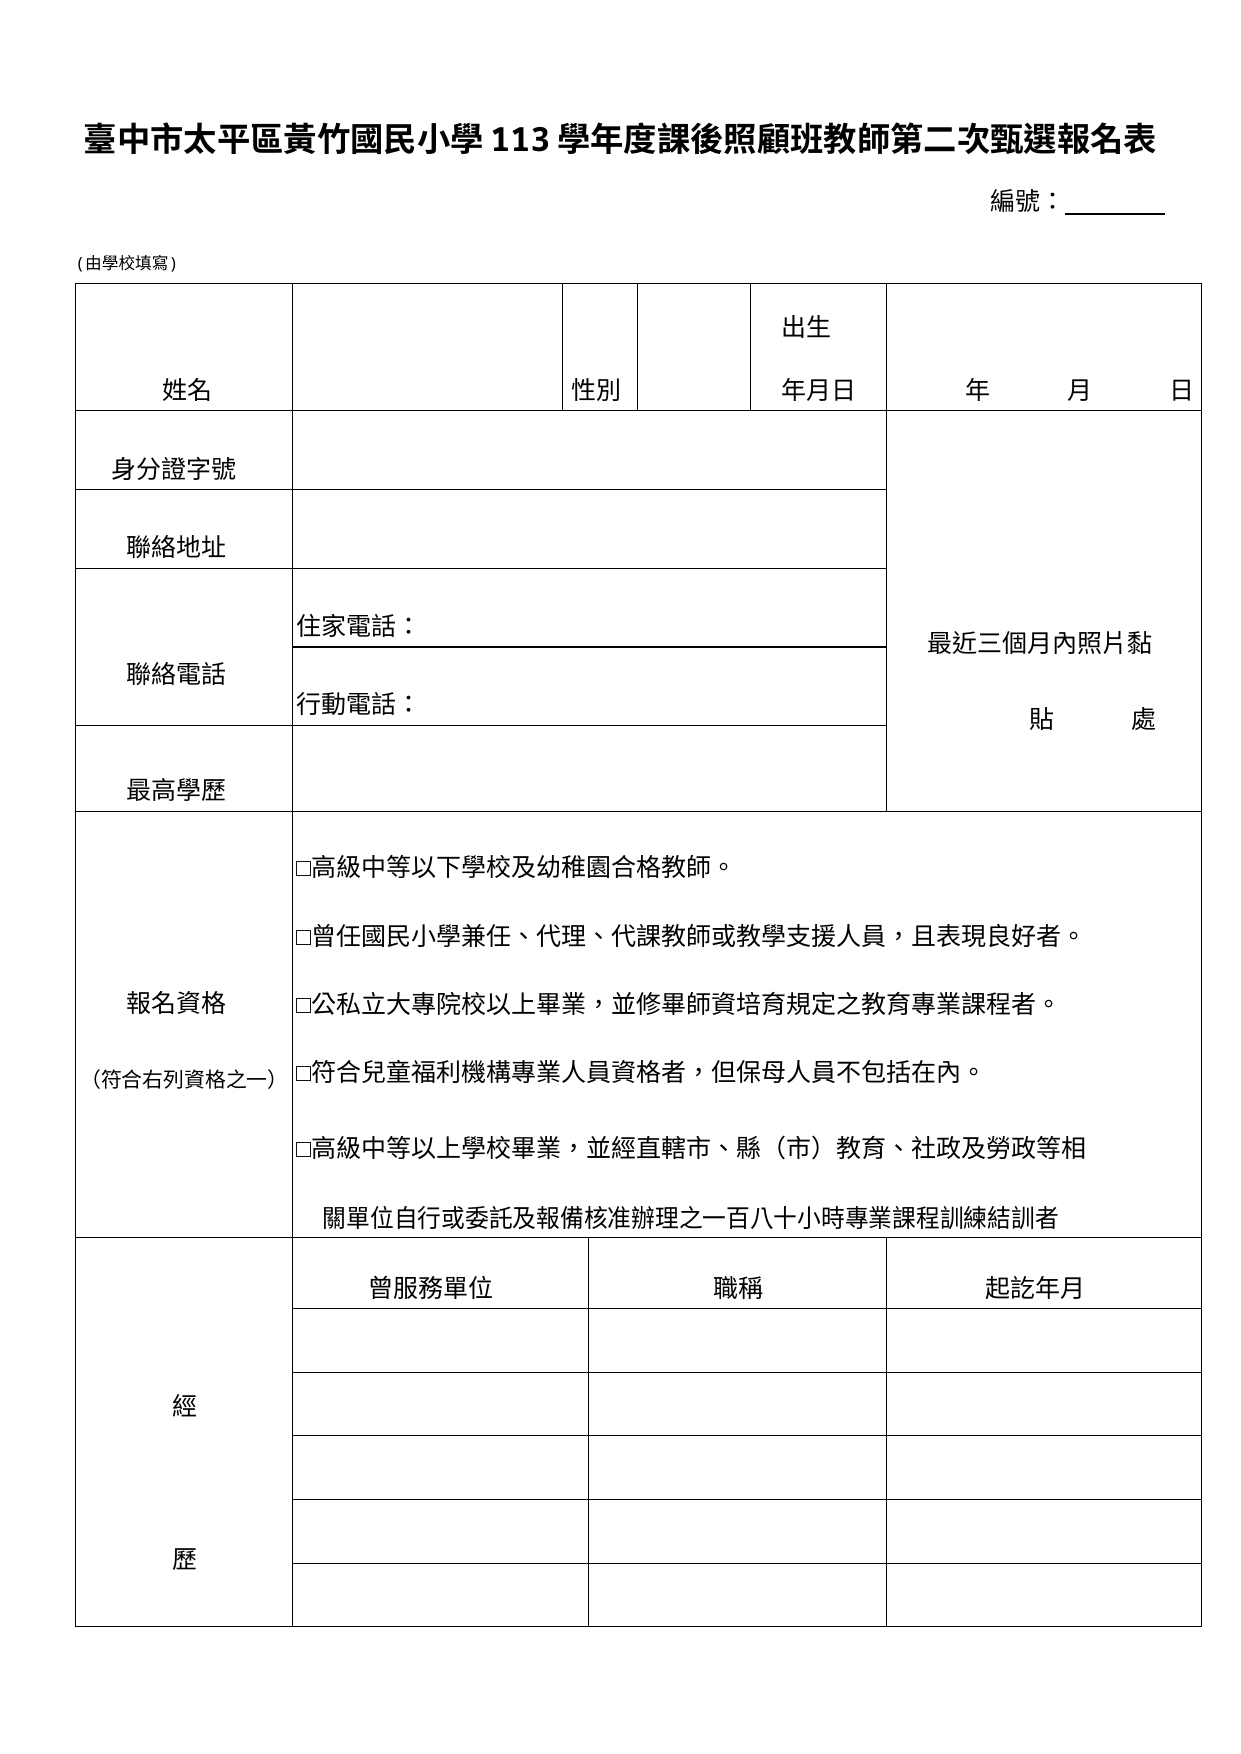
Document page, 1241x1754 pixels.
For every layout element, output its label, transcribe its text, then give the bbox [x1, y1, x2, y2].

table_header 性別 [563, 284, 637, 410]
table_cell 最近三個月內照片黏 貼 處 [887, 411, 1201, 811]
table_cell [293, 411, 886, 489]
table_header 姓名 [76, 284, 292, 410]
text 編號： (由學校填寫) [75, 158, 1165, 283]
table_cell 聯絡電話 [76, 569, 292, 725]
table_header 出生 年月日 [751, 284, 886, 410]
table_cell [76, 812, 292, 887]
table_cell 身分證字號 [76, 411, 292, 489]
table_cell □高級中等以下學校及幼稚園合格教師。 [293, 812, 1201, 887]
table_cell □高級中等以上學校畢業，並經直轄市、縣（市）教育、社政及勞政等相 [293, 1100, 1201, 1168]
table_cell [293, 1436, 588, 1499]
table_cell 關單位自行或委託及報備核准辦理之一百八十小時專業課程訓練結訓者 [293, 1168, 1201, 1237]
table_cell [887, 1309, 1201, 1372]
table_cell [589, 1436, 886, 1499]
table_cell [76, 887, 292, 955]
table_cell 經歷 [76, 1238, 292, 1626]
text 臺中市太平區黃竹國民小學113學年度課後照顧班教師第二次甄選報名表 [75, 96, 1165, 158]
table_cell 報名資格 [76, 955, 292, 1023]
table_cell [76, 1168, 292, 1237]
table_cell [589, 1500, 886, 1562]
table_cell [293, 1564, 588, 1626]
table_cell [887, 1373, 1201, 1435]
table_cell [887, 1436, 1201, 1499]
table_cell 行動電話： [293, 648, 886, 725]
table_cell □曾任國民小學兼任、代理、代課教師或教學支援人員，且表現良好者。 [293, 887, 1201, 955]
table_header 年 月 日 [887, 284, 1201, 410]
table_cell [293, 490, 886, 568]
table_cell 職稱 [589, 1238, 886, 1308]
table_header [638, 284, 750, 410]
table_cell □公私立大專院校以上畢業，並修畢師資培育規定之教育專業課程者。 [293, 955, 1201, 1023]
table_cell 住家電話： [293, 569, 886, 646]
table_cell [887, 1564, 1201, 1626]
table_cell [293, 1373, 588, 1435]
table_cell □符合兒童福利機構專業人員資格者，但保母人員不包括在內。 [293, 1023, 1201, 1100]
table_cell （符合右列資格之一） [76, 1023, 292, 1100]
table_cell [589, 1564, 886, 1626]
table_cell 最高學歷 [76, 726, 292, 811]
table_cell [887, 1500, 1201, 1562]
table_cell 聯絡地址 [76, 490, 292, 568]
table_cell [589, 1373, 886, 1435]
table_cell [293, 1309, 588, 1372]
table_cell [293, 1500, 588, 1562]
table_cell [293, 726, 886, 811]
table_cell [76, 1100, 292, 1168]
table_cell 曾服務單位 [293, 1238, 588, 1308]
table_cell 起訖年月 [887, 1238, 1201, 1308]
table_header [293, 284, 562, 410]
table_cell [589, 1309, 886, 1372]
